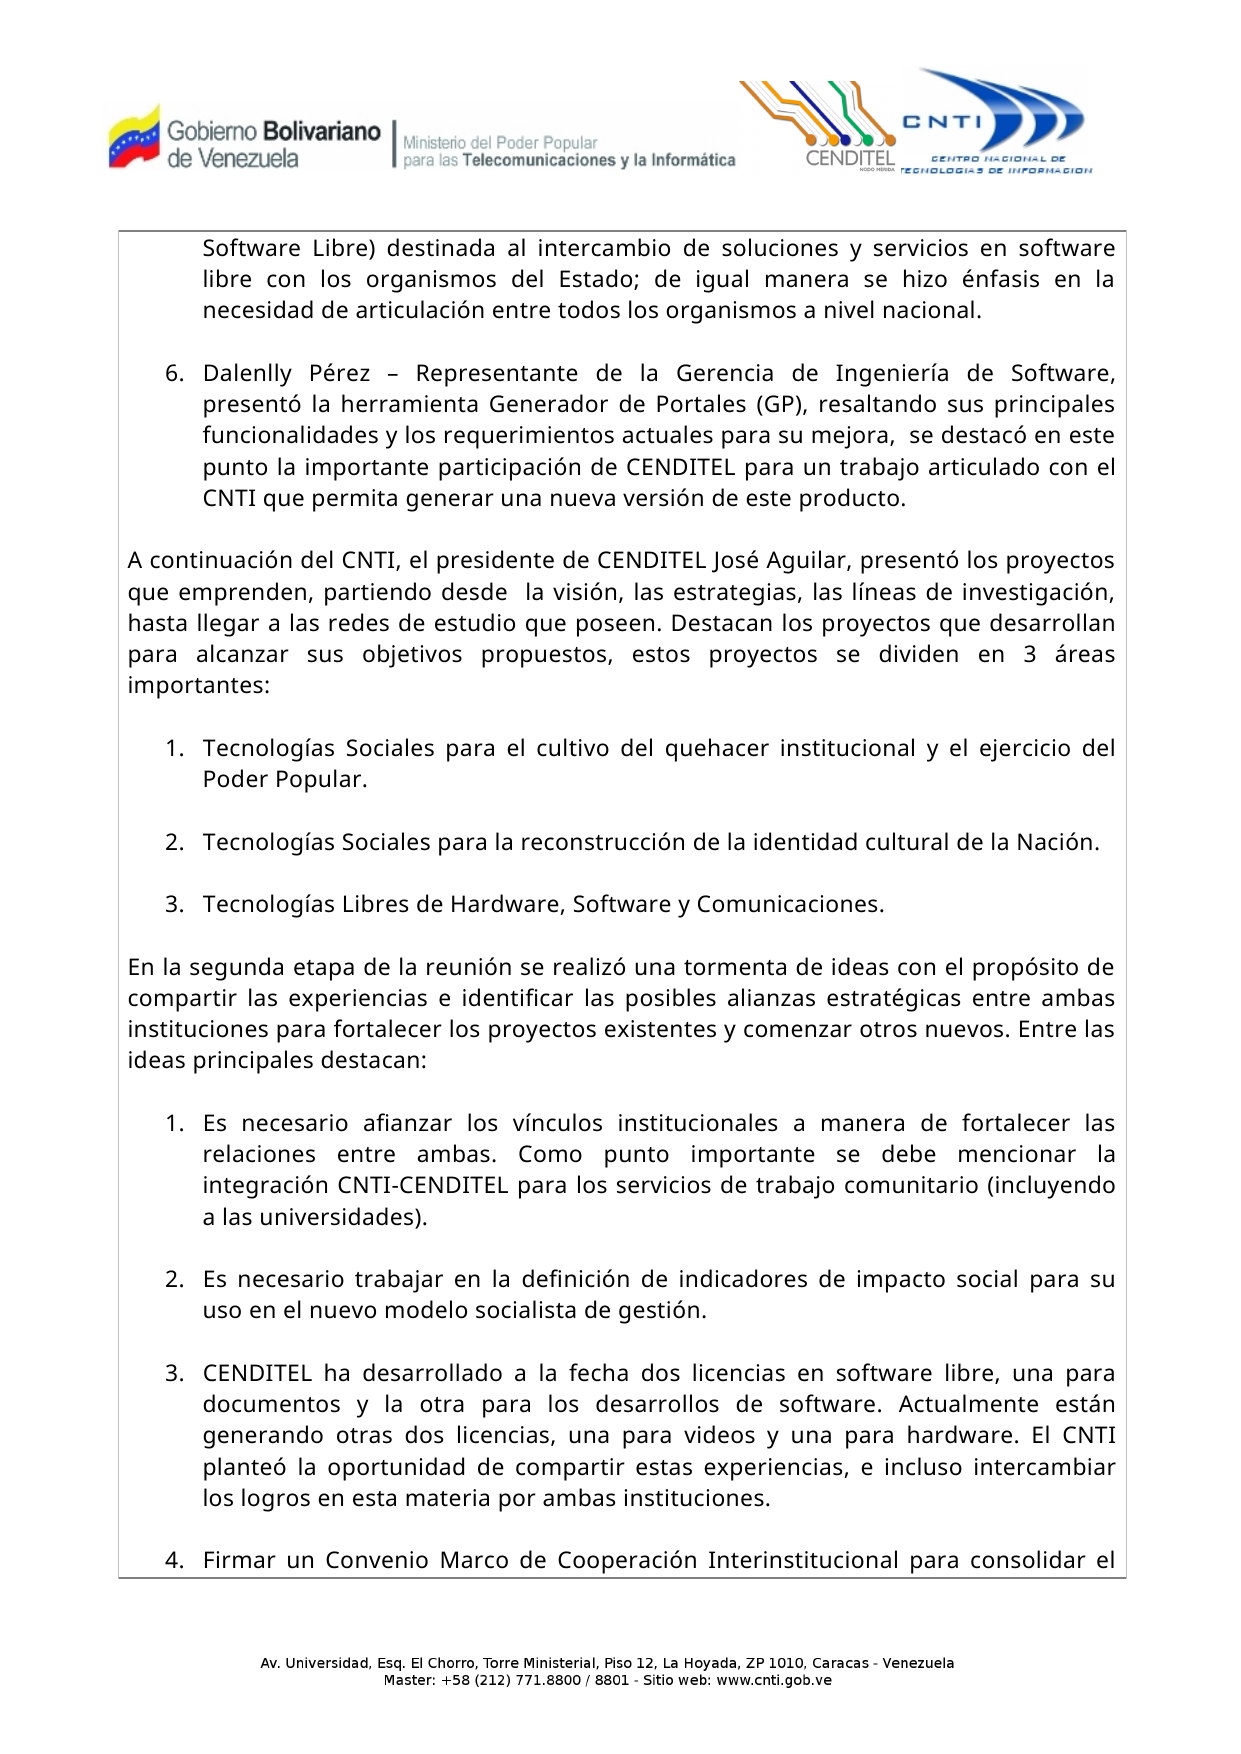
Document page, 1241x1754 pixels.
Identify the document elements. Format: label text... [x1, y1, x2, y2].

table_cell Software Libre) destinada al intercambio de soluciones y servicios en software libre con los organismos del Estado; de igual manera se hizo énfasis en la necesidad de articulación entre todos los organismos a nivel nacional. Dalenlly Pérez – Representante de la Gerencia de Ingeniería de Software, presentó la herramienta Generador de Portales (GP), resaltando sus principales funcionalidades y los requerimientos actuales para su mejora, se destacó en este punto la importante participación de CENDITEL para un trabajo articulado con el CNTI que permita generar una nueva versión de este producto. A continuación del CNTI, el presidente de CENDITEL José Aguilar, presentó los proyectos que emprenden, partiendo desde la visión, las estrategias, las líneas de investigación, hasta llegar a las redes de estudio que poseen. Destacan los proyectos que desarrollan para alcanzar sus objetivos propuestos, estos proyectos se dividen en 3 áreas importantes: Tecnologías Sociales para el cultivo del quehacer institucional y el ejercicio del Poder Popular. Tecnologías Sociales para la reconstrucción de la identidad cultural de la Nación. Tecnologías Libres de Hardware, Software y Comunicaciones. En la segunda etapa de la reunión se realizó una tormenta de ideas con el propósito de compartir las experiencias e identificar las posibles alianzas estratégicas entre ambas instituciones para fortalecer los proyectos existentes y comenzar otros nuevos. Entre las ideas principales destacan: Es necesario afianzar los vínculos institucionales a manera de fortalecer las relaciones entre ambas. Como punto importante se debe mencionar la integración CNTI-CENDITEL para los servicios de trabajo comunitario (incluyendo a las universidades). Es necesario trabajar en la definición de indicadores de impacto social para su uso en el nuevo modelo socialista de gestión. CENDITEL ha desarrollado a la fecha dos licencias en software libre, una para documentos y la otra para los desarrollos de software. Actualmente están generando otras dos licencias, una para videos y una para hardware. El CNTI planteó la oportunidad de compartir estas experiencias, e incluso intercambiar los logros en esta materia por ambas instituciones. Firmar un Convenio Marco de Cooperación Interinstitucional para consolidar el [119, 232, 1126, 1577]
picture [1, 1622, 1239, 1713]
picture [100, 64, 1137, 180]
